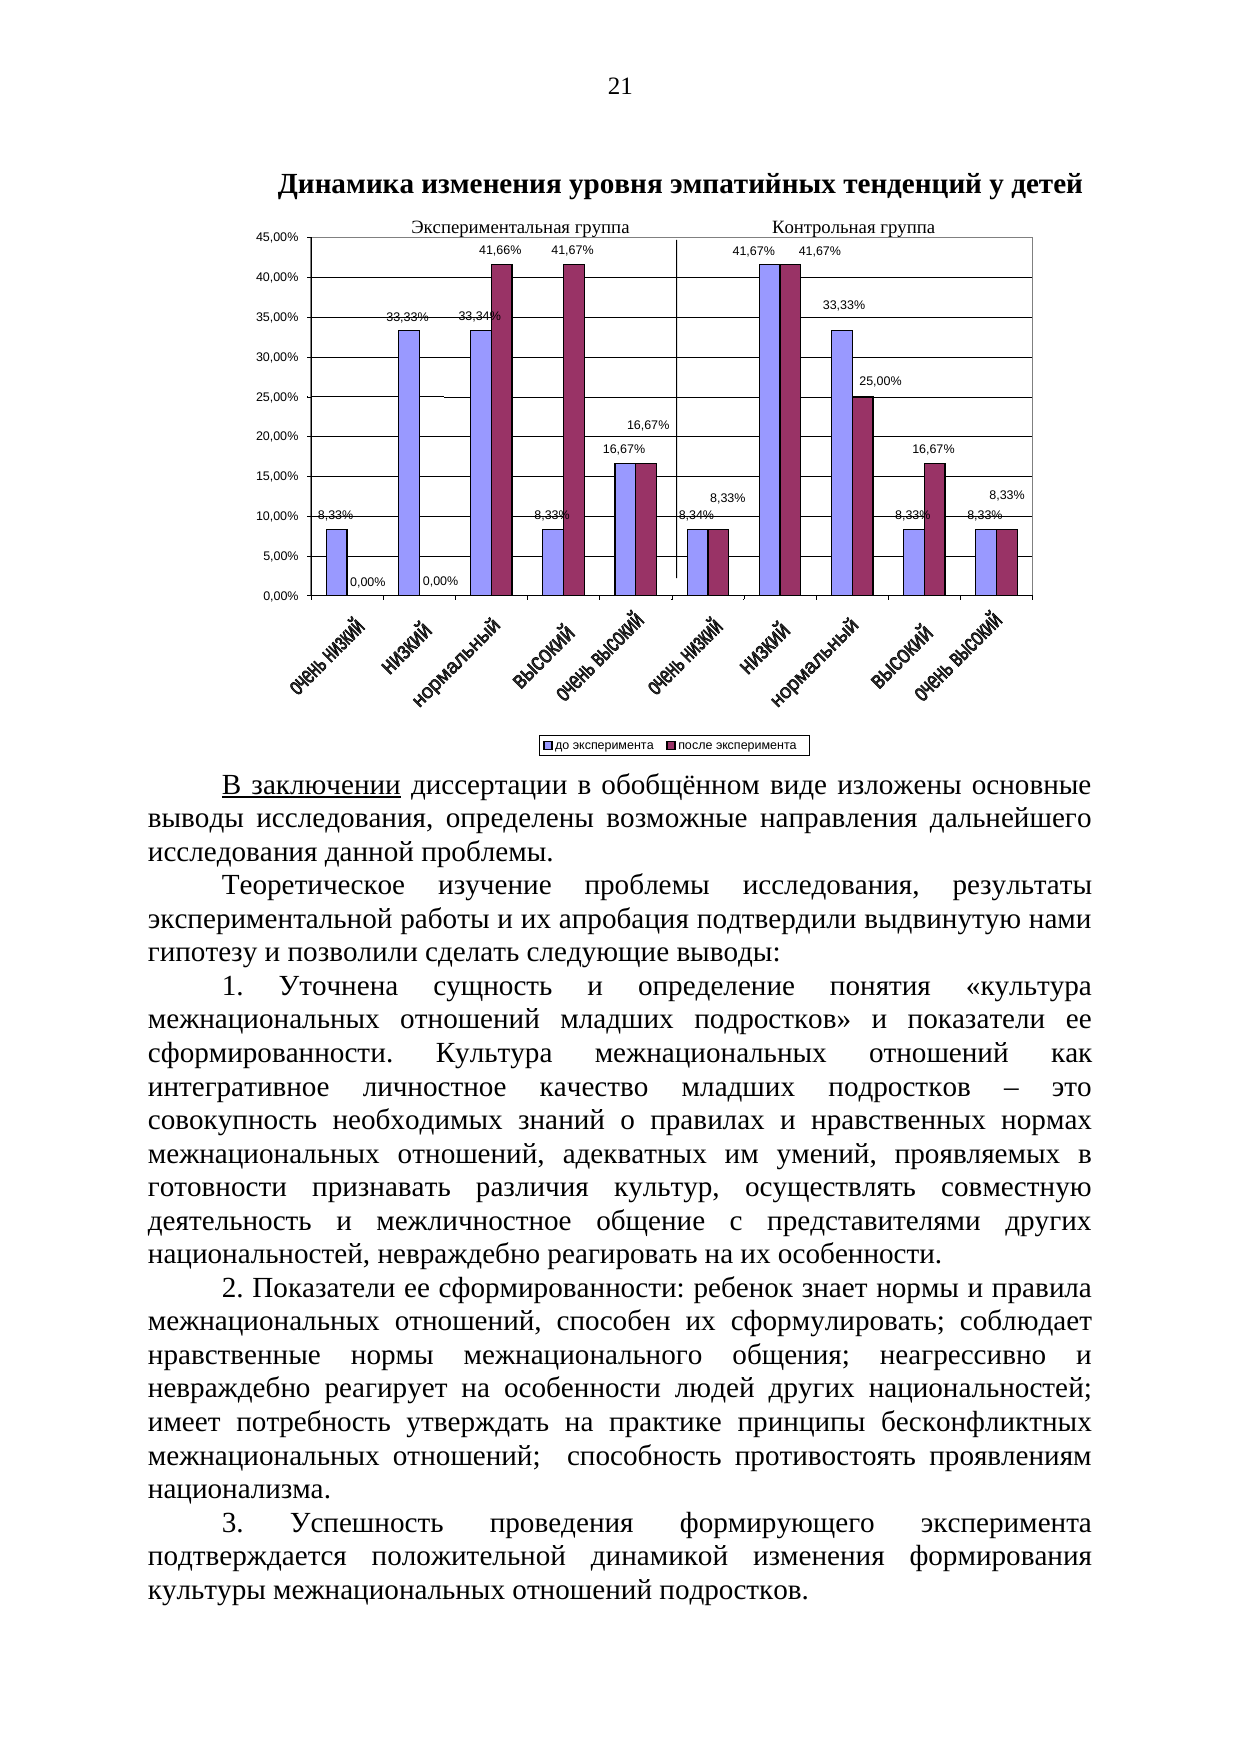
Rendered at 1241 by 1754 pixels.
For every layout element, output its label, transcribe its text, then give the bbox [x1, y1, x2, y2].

text 1. Уточнена сущность и определение понятия «культура межнациональных отношений младших подростков» и показатели ее сформированности. Культура межнациональных отношений как интегративное личностное качество младших подростков – это совокупность необходимых знаний о правилах и нравственных нормах межнациональных отношений, адекватных им умений, проявляемых в готовности признавать различия культур, осуществлять совместную деятельность и межличностное общение с представителями других национальностей, невраждебно реагировать на их особенности. [148, 968, 1092, 1270]
text Теоретическое изучение проблемы исследования, результаты экспериментальной работы и их апробация подтвердили выдвинутую нами гипотезу и позволили сделать следующие выводы: [148, 867, 1092, 968]
text 2. Показатели ее сформированности: ребенок знает нормы и правила межнациональных отношений, способен их сформулировать; соблюдает нравственные нормы межнационального общения; неагрессивно и невраждебно реагирует на особенности людей других национальностей; имеет потребность утверждать на практике принципы бесконфликтных межнациональных отношений; способность противостоять проявлениям национализма. [148, 1270, 1092, 1505]
text В заключении диссертации в обобщённом виде изложены основные выводы исследования, определены возможные направления дальнейшего исследования данной проблемы. [148, 767, 1092, 867]
text 3. Успешность проведения формирующего эксперимента подтверждается положительной динамикой изменения формирования культуры межнациональных отношений подростков. [148, 1505, 1092, 1605]
